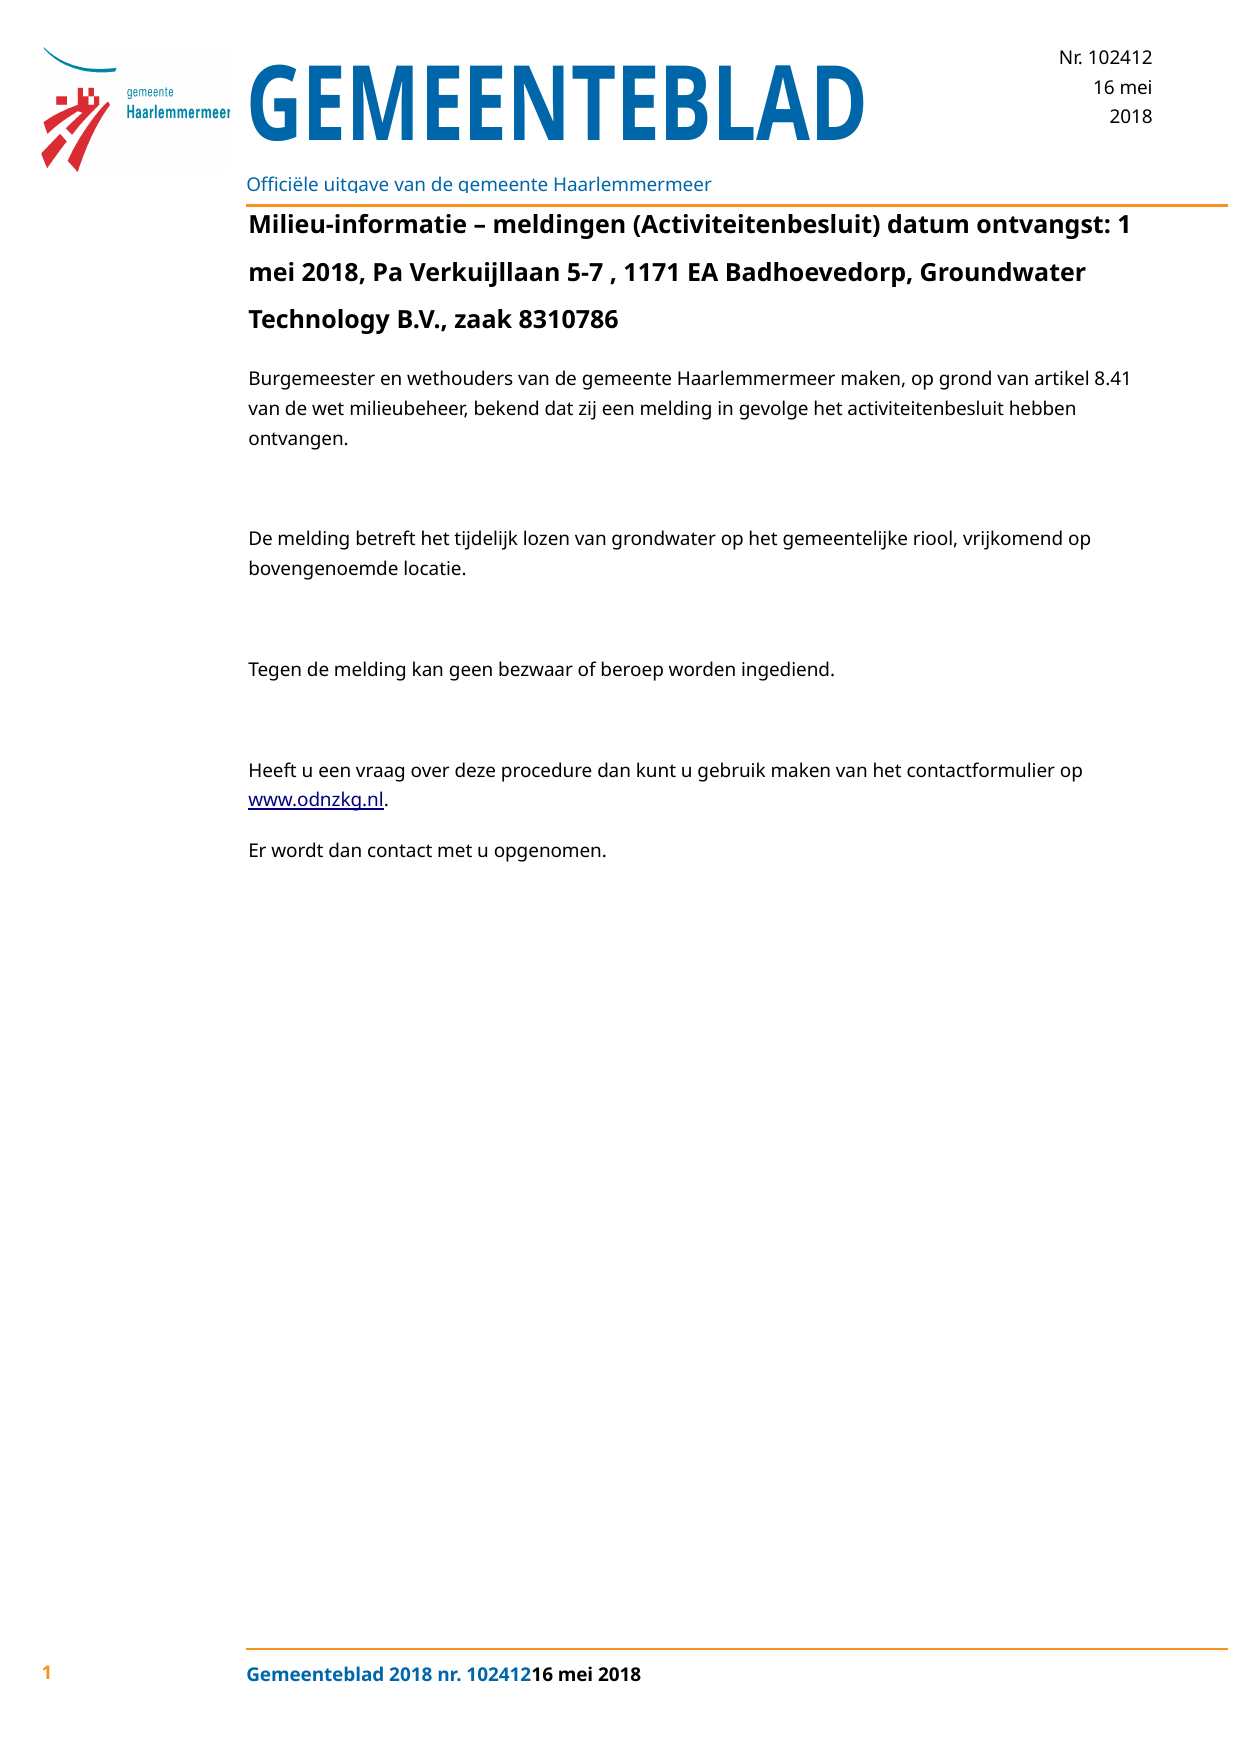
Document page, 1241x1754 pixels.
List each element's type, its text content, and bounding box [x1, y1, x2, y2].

text Milieu-informatie – meldingen (Activiteitenbesluit) datum ontvangst: 1 mei 2018, Pa Verkuijllaan 5-7 , 1171 EA Badhoevedorp, Groundwater Technology B.V., zaak 8310786 [248, 207, 1152, 336]
text Burgemeester en wethouders van de gemeente Haarlemmermeer maken, op grond van artikel 8.41 van de wet milieubeheer, bekend dat zij een melding in gevolge het activiteitenbesluit hebben ontvangen. [248, 366, 1152, 450]
text Tegen de melding kan geen bezwaar of beroep worden ingediend. [248, 656, 1152, 682]
text Er wordt dan contact met u opgenomen. [248, 837, 1152, 862]
picture [41, 47, 231, 172]
text Heeft u een vraag over deze procedure dan kunt u gebruik maken van het contactformulier op www.odnzkg.nl. [248, 757, 1152, 812]
text De melding betreft het tijdelijk lozen van grondwater op het gemeentelijke riool, vrijkomend op bovengenoemde locatie. [248, 526, 1152, 581]
